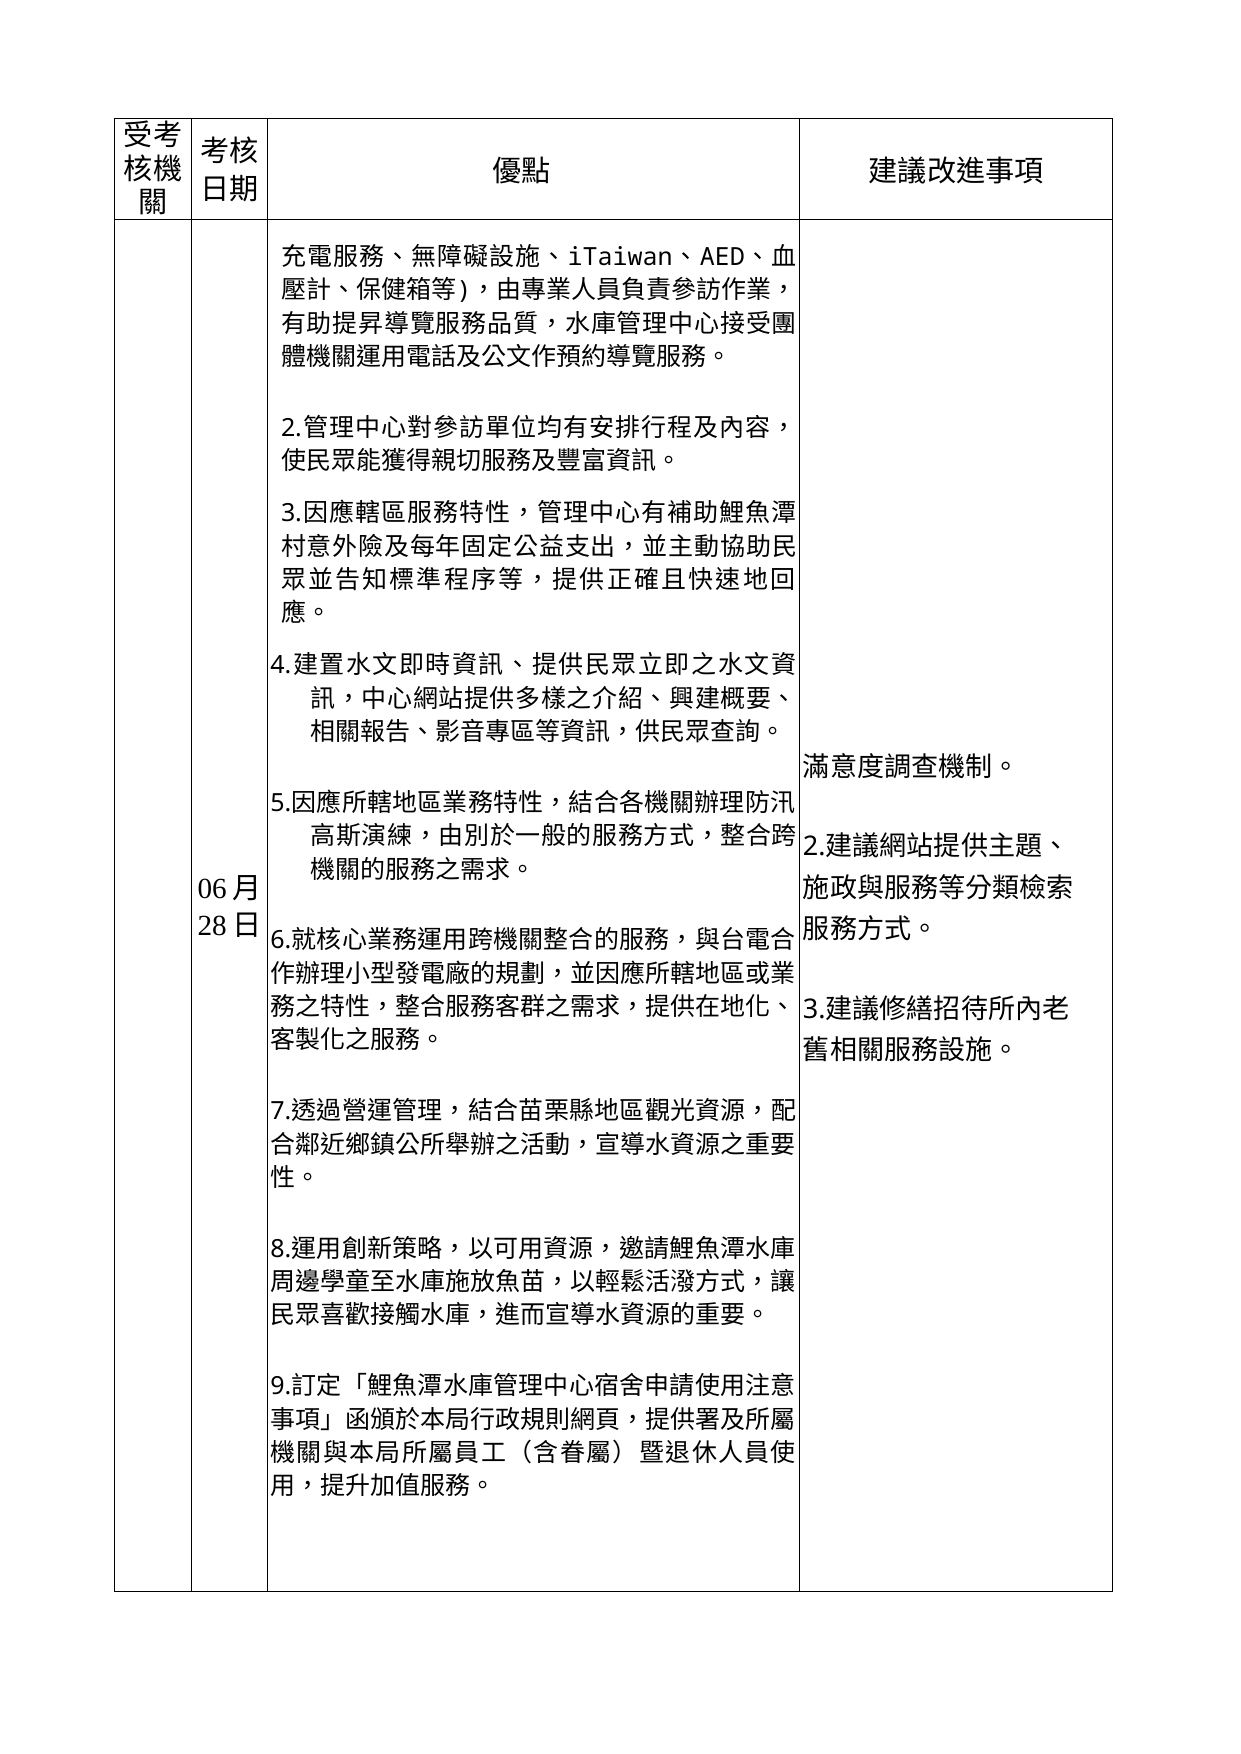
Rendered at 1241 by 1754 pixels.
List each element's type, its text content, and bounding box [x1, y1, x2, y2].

table_cell [115, 220, 191, 1591]
table_header 優點 [268, 119, 799, 219]
table_cell 滿意度調查機制。 2.建議網站提供主題、施政與服務等分類檢索服務方式。 3.建議修繕招待所內老舊相關服務設施。 [800, 220, 1112, 1591]
table_header 建議改進事項 [800, 119, 1112, 219]
table_header 受考核機關 [115, 119, 191, 219]
table_cell 充電服務、無障礙設施、iTaiwan、AED、血壓計、保健箱等)，由專業人員負責參訪作業，有助提昇導覽服務品質，水庫管理中心接受團體機關運用電話及公文作預約導覽服務。 2.管理中心對參訪單位均有安排行程及內容，使民眾能獲得親切服務及豐富資訊。 3.因應轄區服務特性，管理中心有補助鯉魚潭村意外險及每年固定公益支出，並主動協助民眾並告知標準程序等，提供正確且快速地回應。 4.建置水文即時資訊、提供民眾立即之水文資訊，中心網站提供多樣之介紹、興建概要、相關報告、影音專區等資訊，供民眾查詢。 5.因應所轄地區業務特性，結合各機關辦理防汛高斯演練，由別於一般的服務方式，整合跨機關的服務之需求。 6.就核心業務運用跨機關整合的服務，與台電合 作辦理小型發電廠的規劃，並因應所轄地區或業務之特性，整合服務客群之需求，提供在地化、客製化之服務。 7.透過營運管理，結合苗栗縣地區觀光資源，配合鄰近鄉鎮公所舉辦之活動，宣導水資源之重要性。 8.運用創新策略，以可用資源，邀請鯉魚潭水庫周邊學童至水庫施放魚苗，以輕鬆活潑方式，讓民眾喜歡接觸水庫，進而宣導水資源的重要。 9.訂定「鯉魚潭水庫管理中心宿舍申請使用注意事項」函頒於本局行政規則網頁，提供署及所屬機關與本局所屬員工（含眷屬）暨退休人員使用，提升加值服務。 [268, 220, 799, 1591]
table_header 考核日期 [192, 119, 267, 219]
table_cell 06月 28日 [192, 220, 267, 1591]
